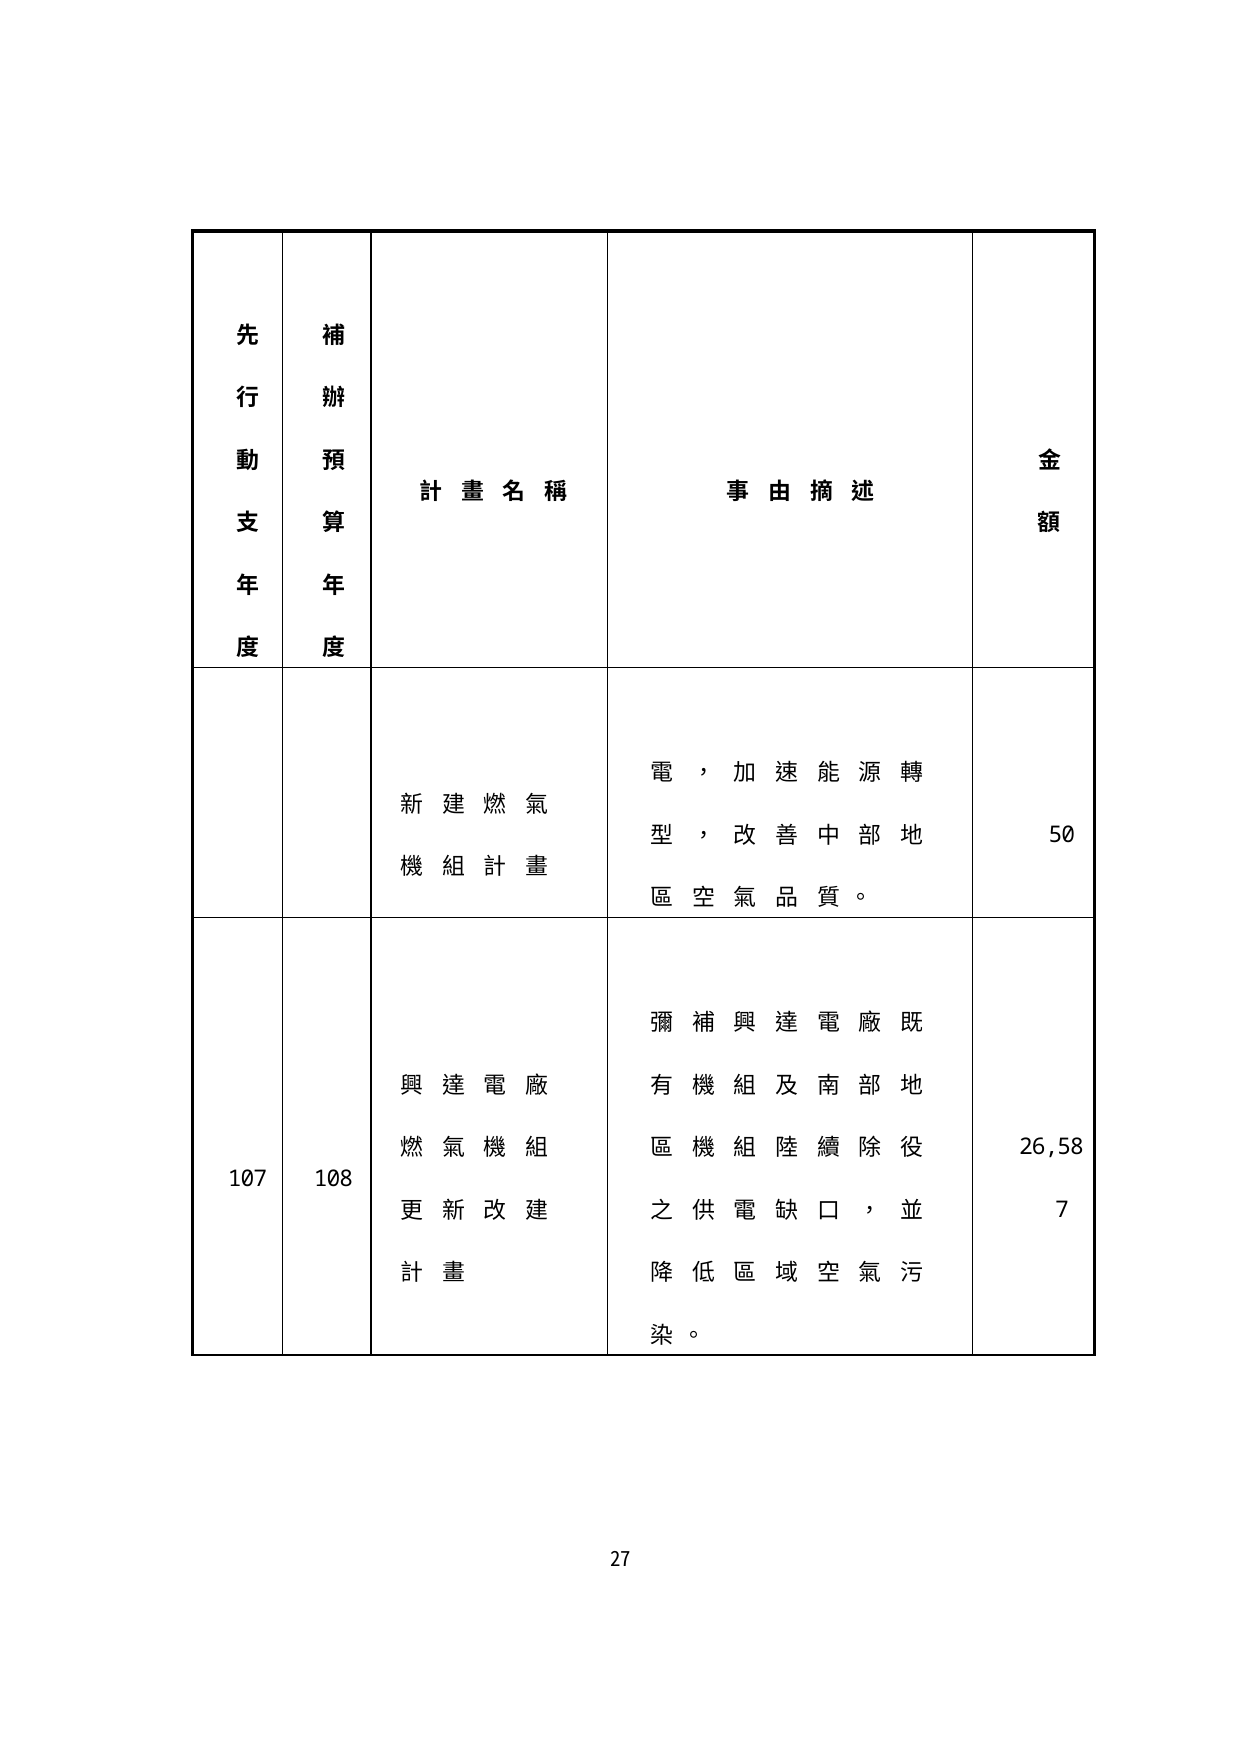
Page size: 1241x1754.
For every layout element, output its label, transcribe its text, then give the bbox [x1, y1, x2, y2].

table_cell 50 [973, 668, 1093, 917]
table_header 先行動支年度 [194, 233, 282, 667]
table_header 事由摘述 [608, 233, 972, 667]
table_cell 新建燃氣機組計畫 [372, 668, 607, 917]
table_cell 107 [194, 918, 282, 1354]
table_cell [283, 668, 370, 917]
table_cell 彌補興達電廠既有機組及南部地區機組陸續除役之供電缺口，並降低區域空氣污染。 [608, 918, 972, 1354]
table_cell 興達電廠燃氣機組更新改建計畫 [372, 918, 607, 1354]
table_header 補辦預算年度 [283, 233, 370, 667]
table_cell 26,587 [973, 918, 1093, 1354]
table_header 金 額 [973, 233, 1093, 667]
table_cell [194, 668, 282, 917]
table_header 計畫名稱 [372, 233, 607, 667]
table_cell 108 [283, 918, 370, 1354]
table_cell 電，加速能源轉型，改善中部地區空氣品質。 [608, 668, 972, 917]
